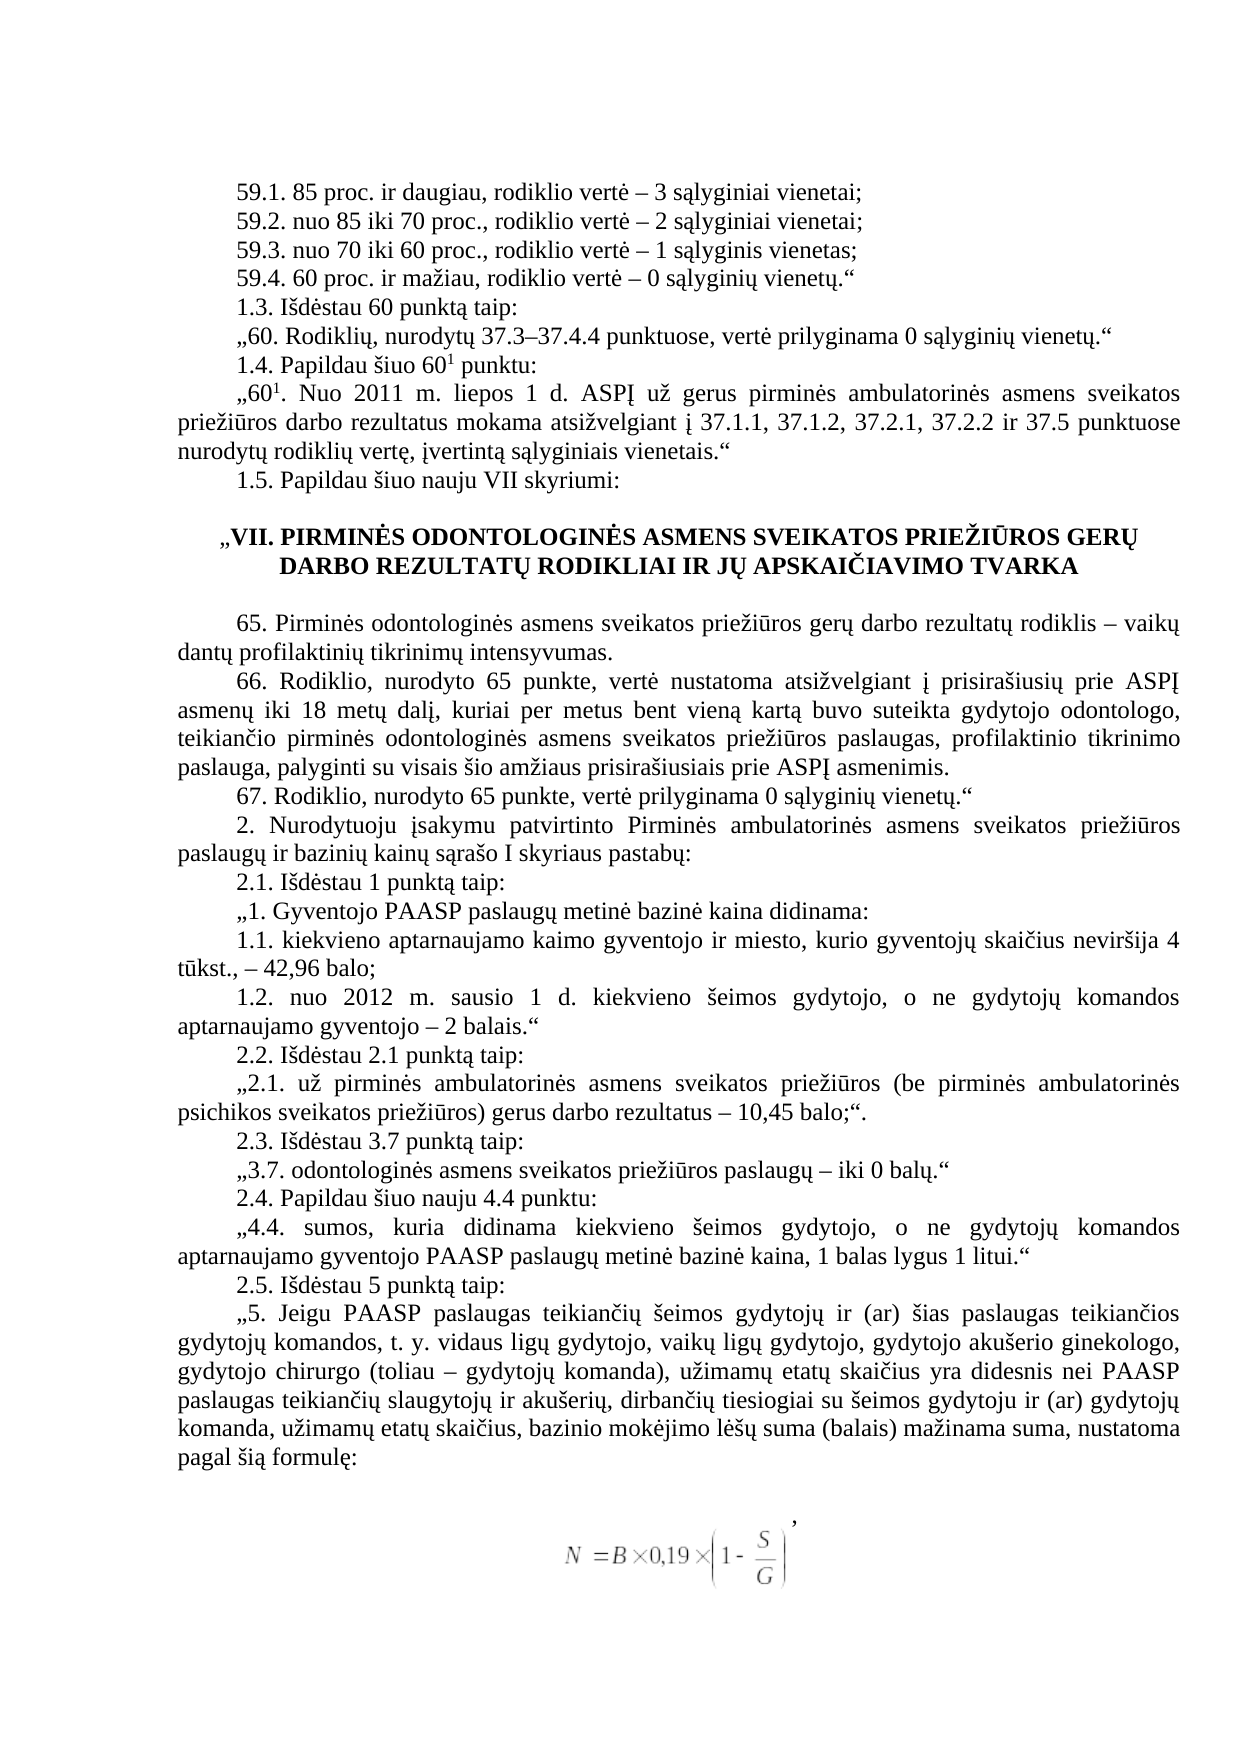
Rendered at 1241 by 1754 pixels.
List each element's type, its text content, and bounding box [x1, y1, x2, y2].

text 1.5. Papildau šiuo nauju VII skyriumi: [177, 465, 1181, 493]
text 2.1. Išdėstau 1 punktą taip: [177, 867, 1181, 896]
text 67. Rodiklio, nurodyto 65 punkte, vertė prilyginama 0 sąlyginių vienetų.“ [177, 781, 1181, 810]
text „601. Nuo 2011 m. liepos 1 d. ASPĮ už gerus pirminės ambulatorinės asmens sveikatos priežiūros darbo rezultatus mokama atsižvelgiant į 37.1.1, 37.1.2, 37.2.1, 37.2.2 ir 37.5 punktuose nurodytų rodiklių vertę, įvertintą sąlyginiais vienetais.“ [177, 378, 1181, 465]
text 59.1. 85 proc. ir daugiau, rodiklio vertė – 3 sąlyginiai vienetai; [177, 177, 1181, 206]
text 2.2. Išdėstau 2.1 punktą taip: [177, 1040, 1181, 1068]
text „VII. PIRMINĖS ODONTOLOGINĖS ASMENS SVEIKATOS PRIEŽIŪROS GERŲ DARBO REZULTATŲ RODIKLIAI IR JŲ APSKAIČIAVIMO TVARKA [177, 522, 1181, 580]
text 1.4. Papildau šiuo 601 punktu: [177, 350, 1181, 378]
text 2.4. Papildau šiuo nauju 4.4 punktu: [177, 1183, 1181, 1212]
text 1.2. nuo 2012 m. sausio 1 d. kiekvieno šeimos gydytojo, o ne gydytojų komandos aptarnaujamo gyventojo – 2 balais.“ [177, 982, 1181, 1040]
text 59.3. nuo 70 iki 60 proc., rodiklio vertė – 1 sąlyginis vienetas; [177, 235, 1181, 263]
text „60. Rodiklių, nurodytų 37.3–37.4.4 punktuose, vertė prilyginama 0 sąlyginių vienetų.“ [177, 321, 1181, 350]
text „3.7. odontologinės asmens sveikatos priežiūros paslaugų – iki 0 balų.“ [177, 1155, 1181, 1183]
text 1.1. kiekvieno aptarnaujamo kaimo gyventojo ir miesto, kurio gyventojų skaičius neviršija 4 tūkst., – 42,96 balo; [177, 925, 1181, 982]
text 2. Nurodytuoju įsakymu patvirtinto Pirminės ambulatorinės asmens sveikatos priežiūros paslaugų ir bazinių kainų sąrašo I skyriaus pastabų: [177, 810, 1181, 867]
text „5. Jeigu PAASP paslaugas teikiančių šeimos gydytojų ir (ar) šias paslaugas teikiančios gydytojų komandos, t. y. vidaus ligų gydytojo, vaikų ligų gydytojo, gydytojo akušerio ginekologo, gydytojo chirurgo (toliau – gydytojų komanda), užimamų etatų skaičius yra didesnis nei PAASP paslaugas teikiančių slaugytojų ir akušerių, dirbančių tiesiogiai su šeimos gydytoju ir (ar) gydytojų komanda, užimamų etatų skaičius, bazinio mokėjimo lėšų suma (balais) mažinama suma, nustatoma pagal šią formulę: [177, 1298, 1181, 1471]
text „1. Gyventojo PAASP paslaugų metinė bazinė kaina didinama: [177, 896, 1181, 925]
text N = B x 0,19 x (1 – S/G), [177, 1500, 1181, 1593]
text „4.4. sumos, kuria didinama kiekvieno šeimos gydytojo, o ne gydytojų komandos aptarnaujamo gyventojo PAASP paslaugų metinė bazinė kaina, 1 balas lygus 1 litui.“ [177, 1212, 1181, 1270]
text 2.3. Išdėstau 3.7 punktą taip: [177, 1126, 1181, 1155]
text „2.1. už pirminės ambulatorinės asmens sveikatos priežiūros (be pirminės ambulatorinės psichikos sveikatos priežiūros) gerus darbo rezultatus – 10,45 balo;“. [177, 1068, 1181, 1126]
text 66. Rodiklio, nurodyto 65 punkte, vertė nustatoma atsižvelgiant į prisirašiusių prie ASPĮ asmenų iki 18 metų dalį, kuriai per metus bent vieną kartą buvo suteikta gydytojo odontologo, teikiančio pirminės odontologinės asmens sveikatos priežiūros paslaugas, profilaktinio tikrinimo paslauga, palyginti su visais šio amžiaus prisirašiusiais prie ASPĮ asmenimis. [177, 666, 1181, 781]
text 59.2. nuo 85 iki 70 proc., rodiklio vertė – 2 sąlyginiai vienetai; [177, 206, 1181, 235]
text 2.5. Išdėstau 5 punktą taip: [177, 1270, 1181, 1298]
text 1.3. Išdėstau 60 punktą taip: [177, 292, 1181, 321]
text 65. Pirminės odontologinės asmens sveikatos priežiūros gerų darbo rezultatų rodiklis – vaikų dantų profilaktinių tikrinimų intensyvumas. [177, 608, 1181, 666]
text 59.4. 60 proc. ir mažiau, rodiklio vertė – 0 sąlyginių vienetų.“ [177, 263, 1181, 292]
